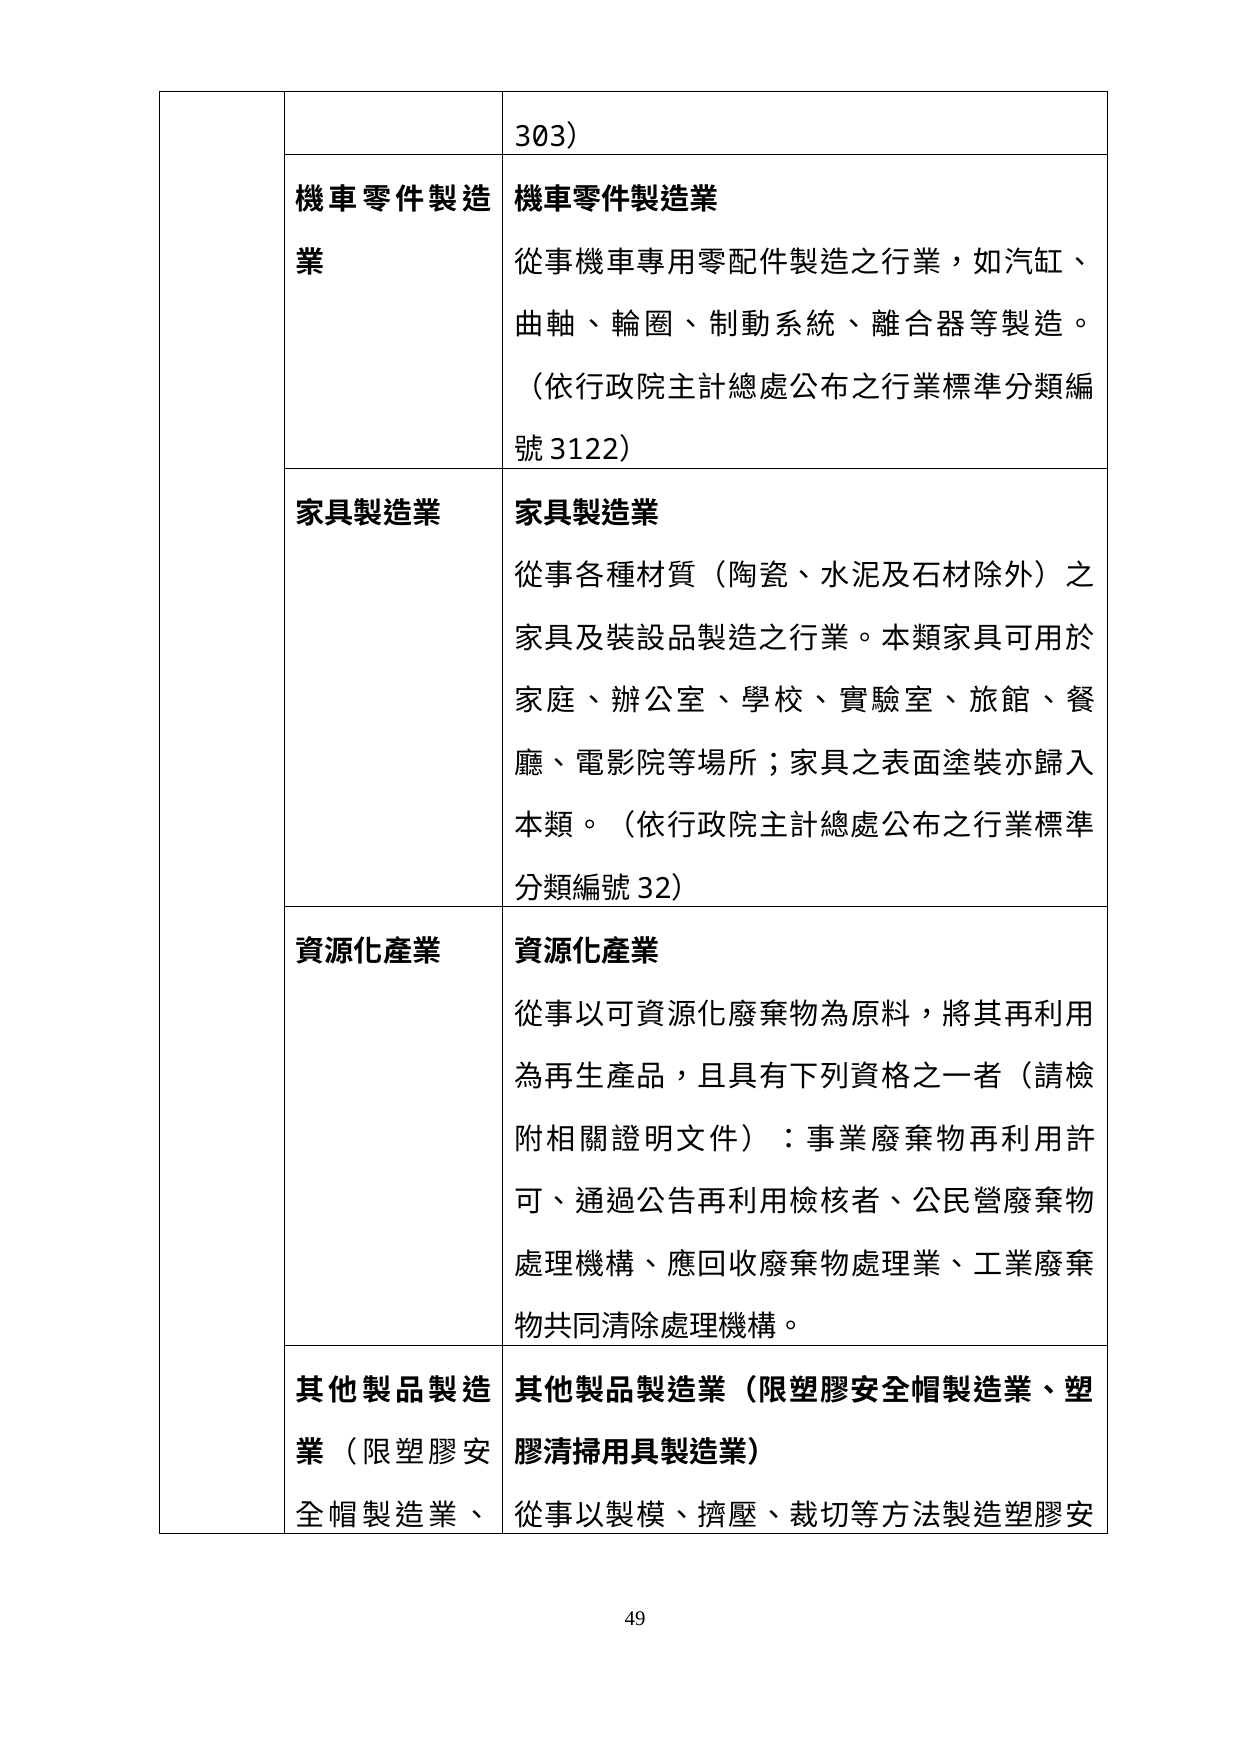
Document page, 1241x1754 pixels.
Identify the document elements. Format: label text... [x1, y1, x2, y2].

table_cell 其他製品製造業（限塑膠安全帽製造業、 [285, 1346, 502, 1533]
table_cell 機車零件製造業 [285, 155, 502, 468]
table_cell 303） [503, 92, 1107, 154]
table_cell 家具製造業 從事各種材質（陶瓷、水泥及石材除外）之家具及裝設品製造之行業。本類家具可用於家庭、辦公室、學校、實驗室、旅館、餐廳、電影院等場所；家具之表面塗裝亦歸入本類。（依行政院主計總處公布之行業標準分類編號32） [503, 469, 1107, 906]
table_cell 家具製造業 [285, 469, 502, 906]
table_cell [160, 92, 284, 1533]
table_cell 資源化產業 [285, 907, 502, 1345]
table_cell 其他製品製造業（限塑膠安全帽製造業、塑膠清掃用具製造業） 從事以製模、擠壓、裁切等方法製造塑膠安 [503, 1346, 1107, 1533]
table_cell [285, 92, 502, 154]
table_cell 機車零件製造業 從事機車專用零配件製造之行業，如汽缸、曲軸、輪圈、制動系統、離合器等製造。（依行政院主計總處公布之行業標準分類編號3122） [503, 155, 1107, 468]
table_cell 資源化產業 從事以可資源化廢棄物為原料，將其再利用為再生產品，且具有下列資格之一者（請檢附相關證明文件）：事業廢棄物再利用許可、通過公告再利用檢核者、公民營廢棄物處理機構、應回收廢棄物處理業、工業廢棄物共同清除處理機構。 [503, 907, 1107, 1345]
